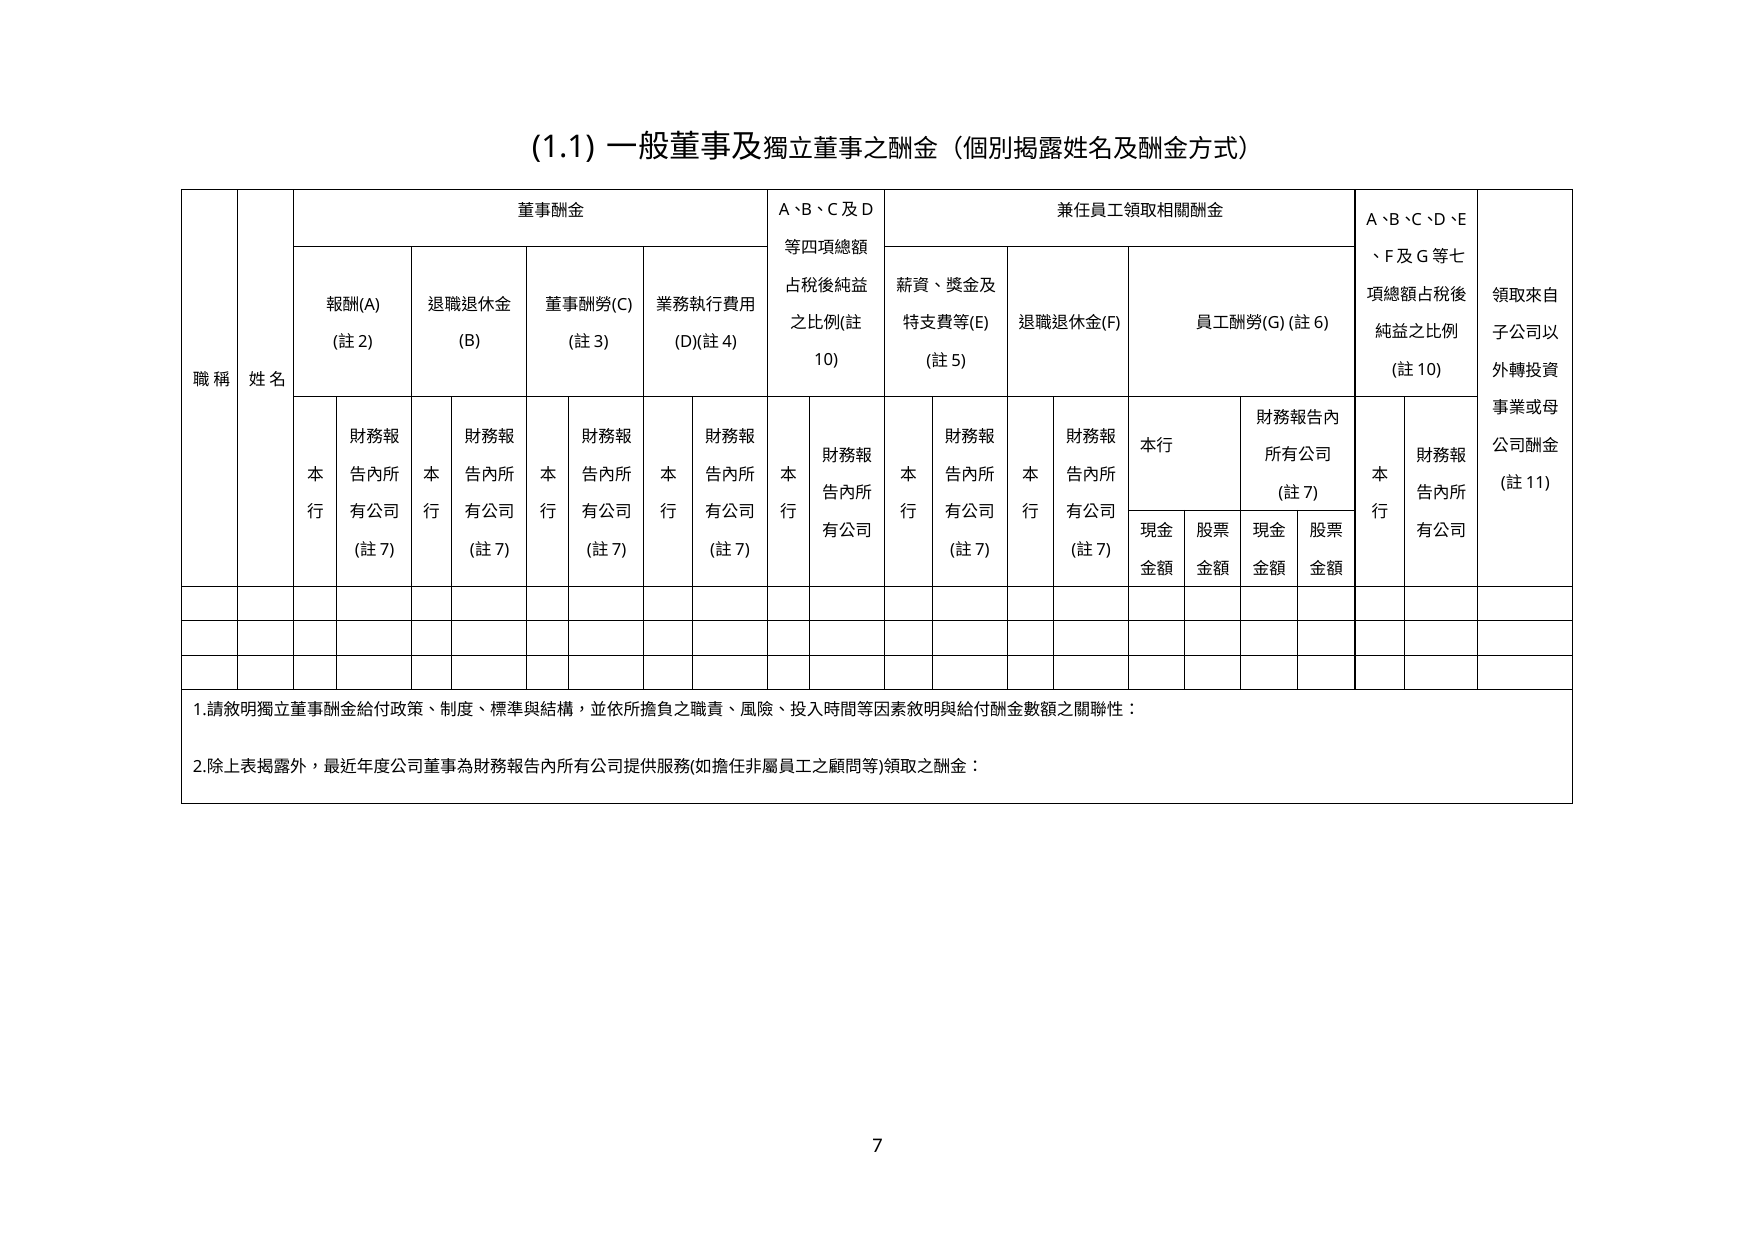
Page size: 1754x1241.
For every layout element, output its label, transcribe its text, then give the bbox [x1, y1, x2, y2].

table_cell [412, 587, 451, 620]
table_cell [1241, 621, 1297, 654]
table_cell 財務報告內所有公司 [810, 397, 884, 586]
table_cell [1478, 587, 1572, 620]
table_cell 股票金額 [1298, 511, 1354, 586]
table_cell [693, 656, 767, 689]
table_cell [337, 621, 411, 654]
table_cell [693, 621, 767, 654]
table_cell 財務報告內所有公司(註7) [452, 397, 526, 586]
table_cell 財務報告內所有公司 [1405, 397, 1477, 586]
table_header 姓 名 [238, 190, 293, 586]
table_cell 本行 [412, 397, 451, 586]
table_cell [412, 656, 451, 689]
table_cell [693, 587, 767, 620]
table_cell 本行 [1008, 397, 1053, 586]
table_cell [1054, 587, 1128, 620]
table_header A、B、 C及D等四項總額占稅後純益之比例(註10) [768, 190, 884, 396]
table_cell 財務報告內所有公司(註7) [337, 397, 411, 586]
table_cell [810, 621, 884, 654]
table_cell [182, 587, 237, 620]
table_cell [1478, 621, 1572, 654]
table_cell 財務報告內所有公司(註7) [1054, 397, 1128, 586]
table_cell [412, 621, 451, 654]
table_cell [885, 656, 932, 689]
table_cell 本行 [294, 397, 336, 586]
table_cell [885, 621, 932, 654]
table_cell [1054, 621, 1128, 654]
table_cell 退職退休金(F) [1008, 247, 1128, 396]
table_cell [1478, 656, 1572, 689]
table_cell [1298, 587, 1354, 620]
table_cell [182, 656, 237, 689]
table_cell 現金金額 [1241, 511, 1297, 586]
table_cell [1356, 587, 1404, 620]
table_cell [1405, 621, 1477, 654]
table_cell [768, 587, 809, 620]
table_cell [1356, 621, 1404, 654]
table_cell [1185, 656, 1240, 689]
table_cell 本行 [527, 397, 568, 586]
table_cell [1008, 587, 1053, 620]
table_cell 財務報告內所有公司 (註7) [1241, 397, 1354, 510]
table_cell 現金金額 [1129, 511, 1184, 586]
table_cell [452, 656, 526, 689]
table_cell [337, 656, 411, 689]
table_cell 財務報告內所有公司 (註7) [933, 397, 1007, 586]
table_cell 本行 [644, 397, 692, 586]
table_cell [810, 587, 884, 620]
table_cell [1241, 587, 1297, 620]
table_cell 退職退休金(B) [412, 247, 526, 396]
table_cell [569, 656, 643, 689]
table_cell [644, 621, 692, 654]
table_cell [452, 587, 526, 620]
list 一般董事及獨立董事之酬金（個別揭露姓名及酬金方式） [118, 106, 1676, 181]
table_cell [294, 656, 336, 689]
table_header 職 稱 [182, 190, 237, 586]
table_cell [527, 621, 568, 654]
table_cell [1129, 656, 1184, 689]
table_header 董事酬金 [294, 190, 767, 246]
table_cell 財務報告內所有公司 (註7) [569, 397, 643, 586]
table_cell 本行 [1129, 397, 1240, 510]
table_cell [238, 656, 293, 689]
table_cell [238, 621, 293, 654]
table_cell 員工酬勞(G) (註6) [1129, 247, 1354, 396]
table_cell 財務報告內所有公司 (註7) [693, 397, 767, 586]
table_cell [1405, 587, 1477, 620]
table_cell [1054, 656, 1128, 689]
table_cell 業務執行費用(D)(註4) [644, 247, 767, 396]
table_cell [337, 587, 411, 620]
table_cell 本行 [885, 397, 932, 586]
table_cell [768, 656, 809, 689]
table_cell [885, 587, 932, 620]
table_cell [1405, 656, 1477, 689]
table_cell [933, 621, 1007, 654]
table_cell [294, 587, 336, 620]
table_cell [1185, 587, 1240, 620]
table_cell [1298, 621, 1354, 654]
table_cell 董事酬勞(C)(註3) [527, 247, 643, 396]
table_cell [1008, 656, 1053, 689]
table_cell [1185, 621, 1240, 654]
table_cell [933, 587, 1007, 620]
table_cell [933, 656, 1007, 689]
table_cell 本行 [1356, 397, 1404, 586]
table_cell 股票金額 [1185, 511, 1240, 586]
table_cell [1356, 656, 1404, 689]
table_cell 1.請敘明獨立董事酬金給付政策、制度、標準與結構，並依所擔負之職責、風險、投入時間等因素敘明與給付酬金數額之關聯性： 2.除上表揭露外，最近年度公司董事為財務報告內所有公司提供服務(如擔任非屬員工之顧問等)領取之酬金： [182, 690, 1572, 802]
table_header 領取來自子公司以外轉投資事業或母公司酬金(註11) [1478, 190, 1572, 586]
table_cell [527, 656, 568, 689]
table_cell [1298, 656, 1354, 689]
table_cell [1008, 621, 1053, 654]
table_cell [644, 587, 692, 620]
table_cell [1129, 621, 1184, 654]
table_cell [294, 621, 336, 654]
table_cell 薪資、獎金及特支費等(E) (註5) [885, 247, 1007, 396]
table_cell [569, 621, 643, 654]
table_header A、B、C、D、E、F及G等七項總額占稅後純益之比例(註10) [1356, 190, 1477, 396]
table_cell [569, 587, 643, 620]
table_cell [1129, 587, 1184, 620]
table_cell 本行 [768, 397, 809, 586]
table_cell [810, 656, 884, 689]
table_cell [1241, 656, 1297, 689]
table_cell [644, 656, 692, 689]
table_cell [527, 587, 568, 620]
table_header 兼任員工領取相關酬金 [885, 190, 1354, 246]
table_cell [768, 621, 809, 654]
table_cell [452, 621, 526, 654]
table_cell [238, 587, 293, 620]
table_cell [182, 621, 237, 654]
table_cell 報酬(A) (註2) [294, 247, 411, 396]
